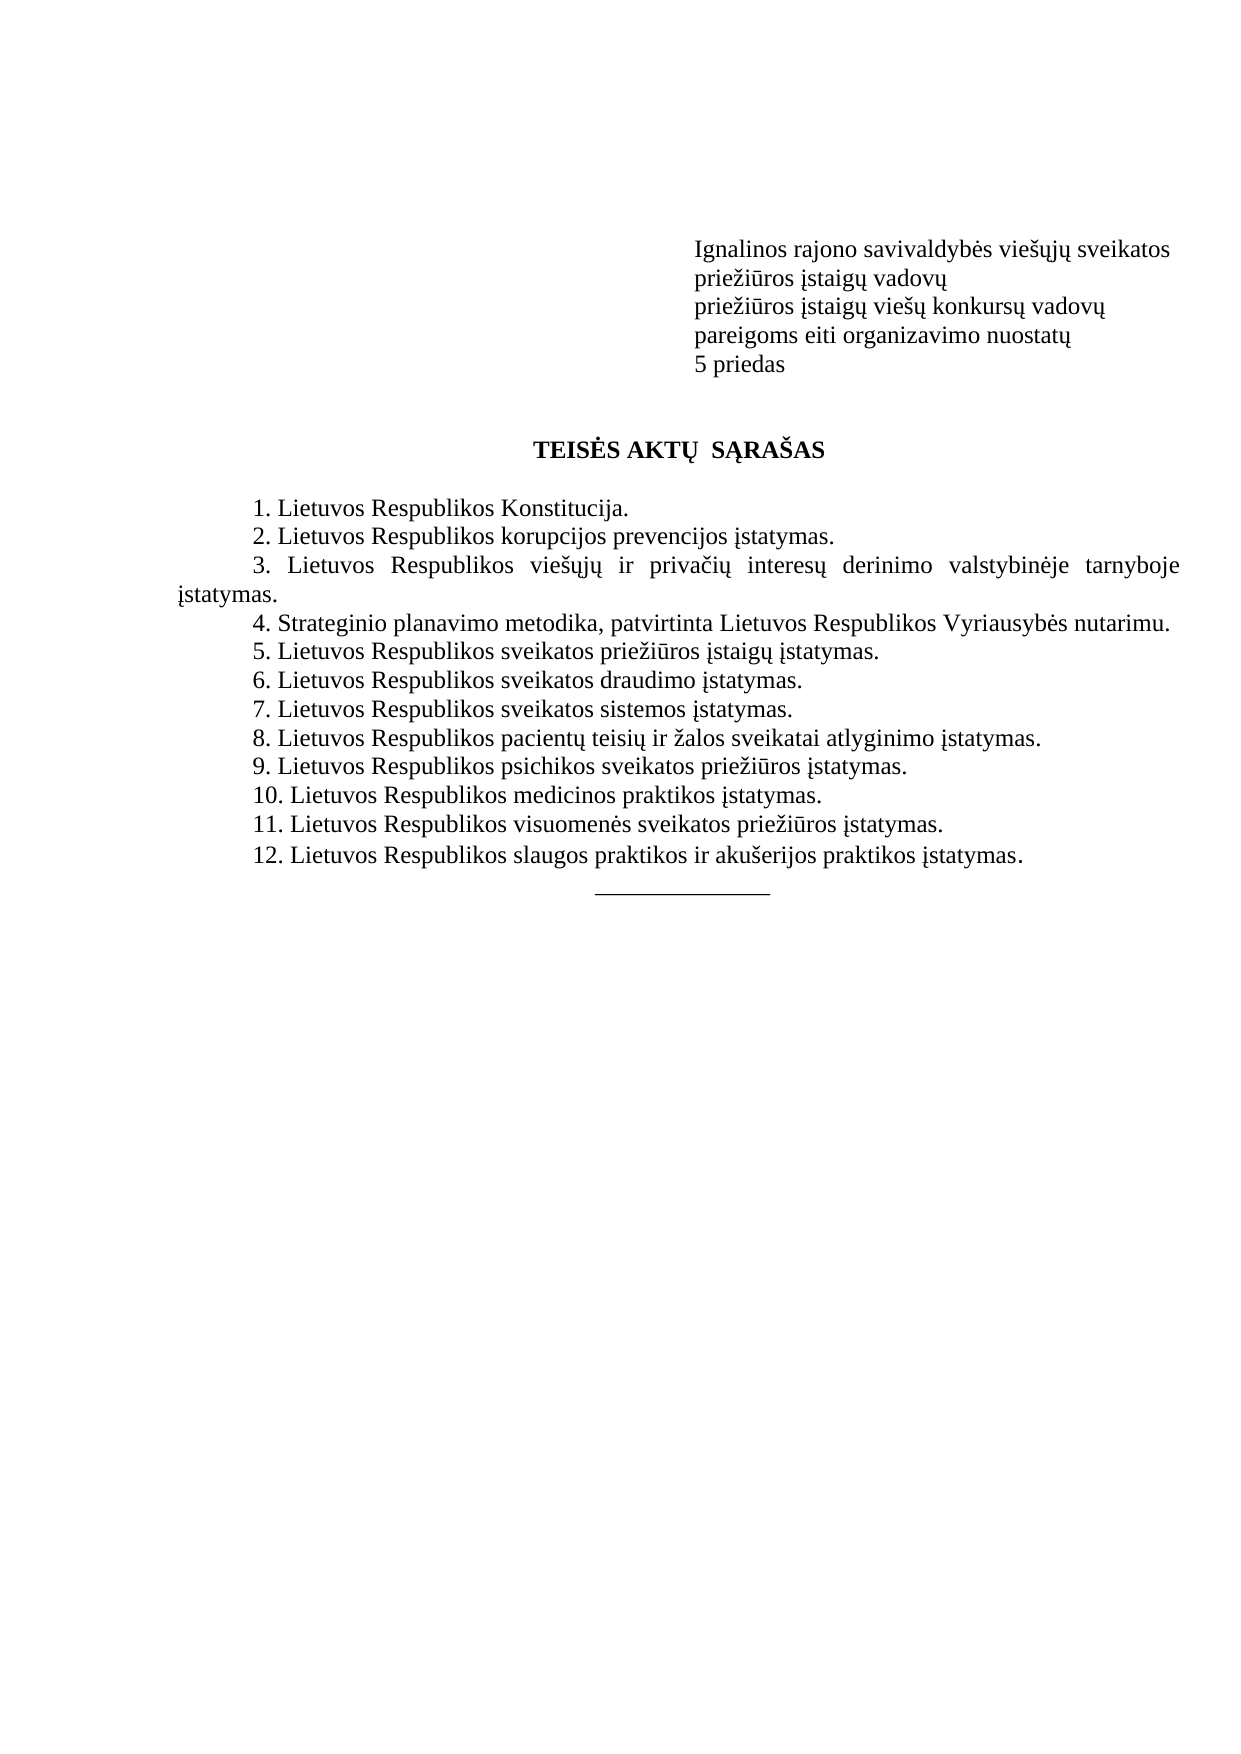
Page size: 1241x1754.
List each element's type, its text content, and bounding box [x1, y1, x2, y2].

text TEISĖS AKTŲ SĄRAŠAS [177, 435, 1181, 464]
text 12. Lietuvos Respublikos slaugos praktikos ir akušerijos praktikos įstatymas. [177, 838, 1181, 869]
text 5 priedas [694, 349, 1181, 378]
text 10. Lietuvos Respublikos medicinos praktikos įstatymas. [177, 780, 1181, 809]
text priežiūros įstaigų vadovų [694, 263, 1181, 291]
text 3. Lietuvos Respublikos viešųjų ir privačių interesų derinimo valstybinėje tarnyboje įstatymas. [177, 550, 1181, 608]
text ______________ [177, 869, 1181, 898]
text 11. Lietuvos Respublikos visuomenės sveikatos priežiūros įstatymas. [177, 809, 1181, 838]
text 1. Lietuvos Respublikos Konstitucija. [177, 493, 1181, 521]
text 6. Lietuvos Respublikos sveikatos draudimo įstatymas. [177, 665, 1181, 694]
text 9. Lietuvos Respublikos psichikos sveikatos priežiūros įstatymas. [177, 751, 1181, 780]
text 7. Lietuvos Respublikos sveikatos sistemos įstatymas. [177, 694, 1181, 723]
text 5. Lietuvos Respublikos sveikatos priežiūros įstaigų įstatymas. [177, 636, 1181, 665]
text Ignalinos rajono savivaldybės viešųjų sveikatos [694, 234, 1181, 263]
text pareigoms eiti organizavimo nuostatų [694, 320, 1181, 349]
text priežiūros įstaigų viešų konkursų vadovų [694, 291, 1181, 320]
text 2. Lietuvos Respublikos korupcijos prevencijos įstatymas. [177, 521, 1181, 550]
text 4. Strateginio planavimo metodika, patvirtinta Lietuvos Respublikos Vyriausybės nutarimu. [177, 608, 1181, 636]
text 8. Lietuvos Respublikos pacientų teisių ir žalos sveikatai atlyginimo įstatymas. [177, 723, 1181, 751]
